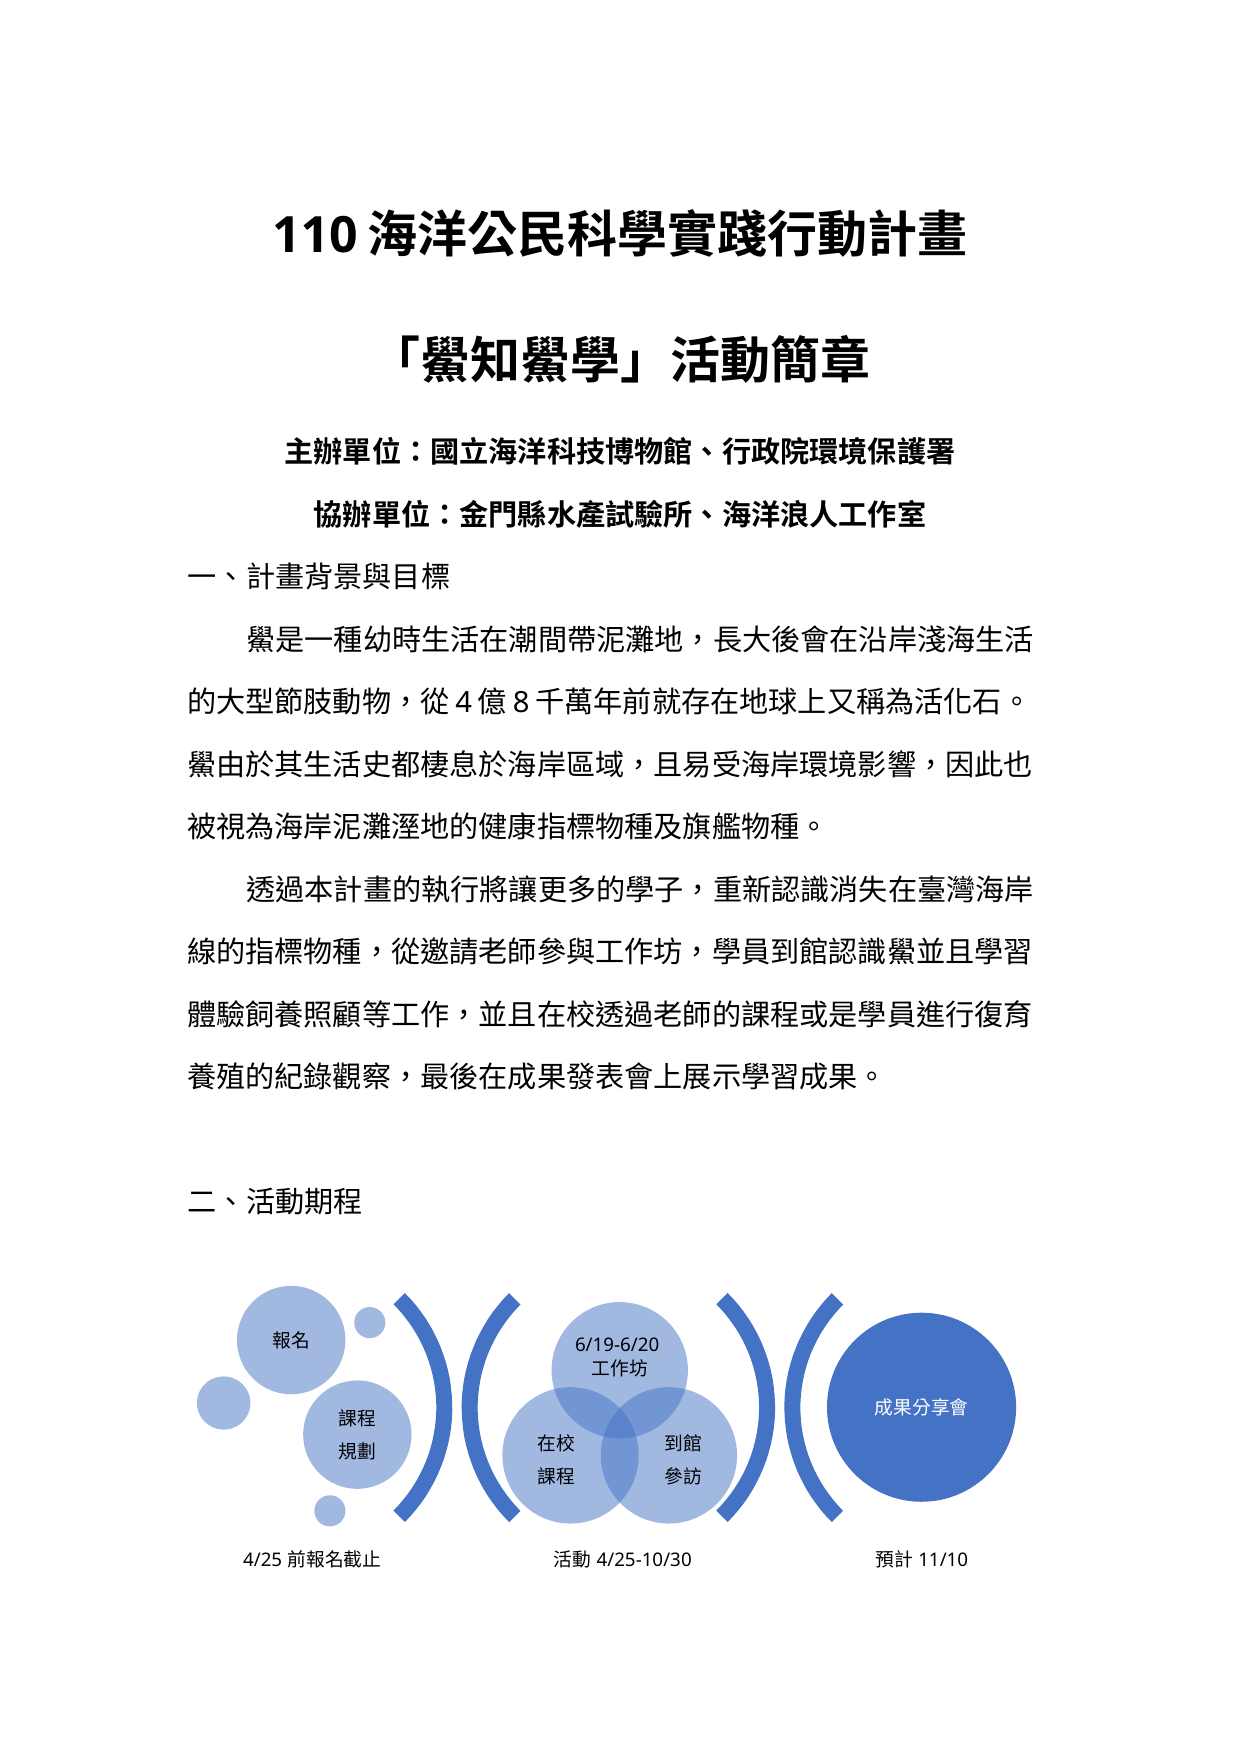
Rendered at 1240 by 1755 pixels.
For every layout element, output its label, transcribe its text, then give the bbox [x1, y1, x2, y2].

text 「鱟知鱟學」活動簡章 [187, 283, 1052, 408]
text 110海洋公民科學實踐行動計畫 [187, 158, 1052, 283]
text 協辦單位：金門縣水產試驗所、海洋浪人工作室 [187, 471, 1052, 533]
text 透過本計畫的執行將讓更多的學子，重新認識消失在臺灣海岸線的指標物種，從邀請老師參與工作坊，學員到館認識鱟並且學習體驗飼養照顧等工作，並且在校透過老師的課程或是學員進行復育養殖的紀錄觀察，最後在成果發表會上展示學習成果。 [187, 846, 1052, 1096]
text 主辦單位：國立海洋科技博物館、行政院環境保護署 [187, 408, 1052, 471]
text 二、活動期程 [187, 1158, 1052, 1221]
text 鱟是一種幼時生活在潮間帶泥灘地，長大後會在沿岸淺海生活的大型節肢動物，從4億8千萬年前就存在地球上又稱為活化石。鱟由於其生活史都棲息於海岸區域，且易受海岸環境影響，因此也被視為海岸泥灘溼地的健康指標物種及旗艦物種。 [187, 596, 1052, 846]
text 一、計畫背景與目標 [187, 533, 1052, 596]
